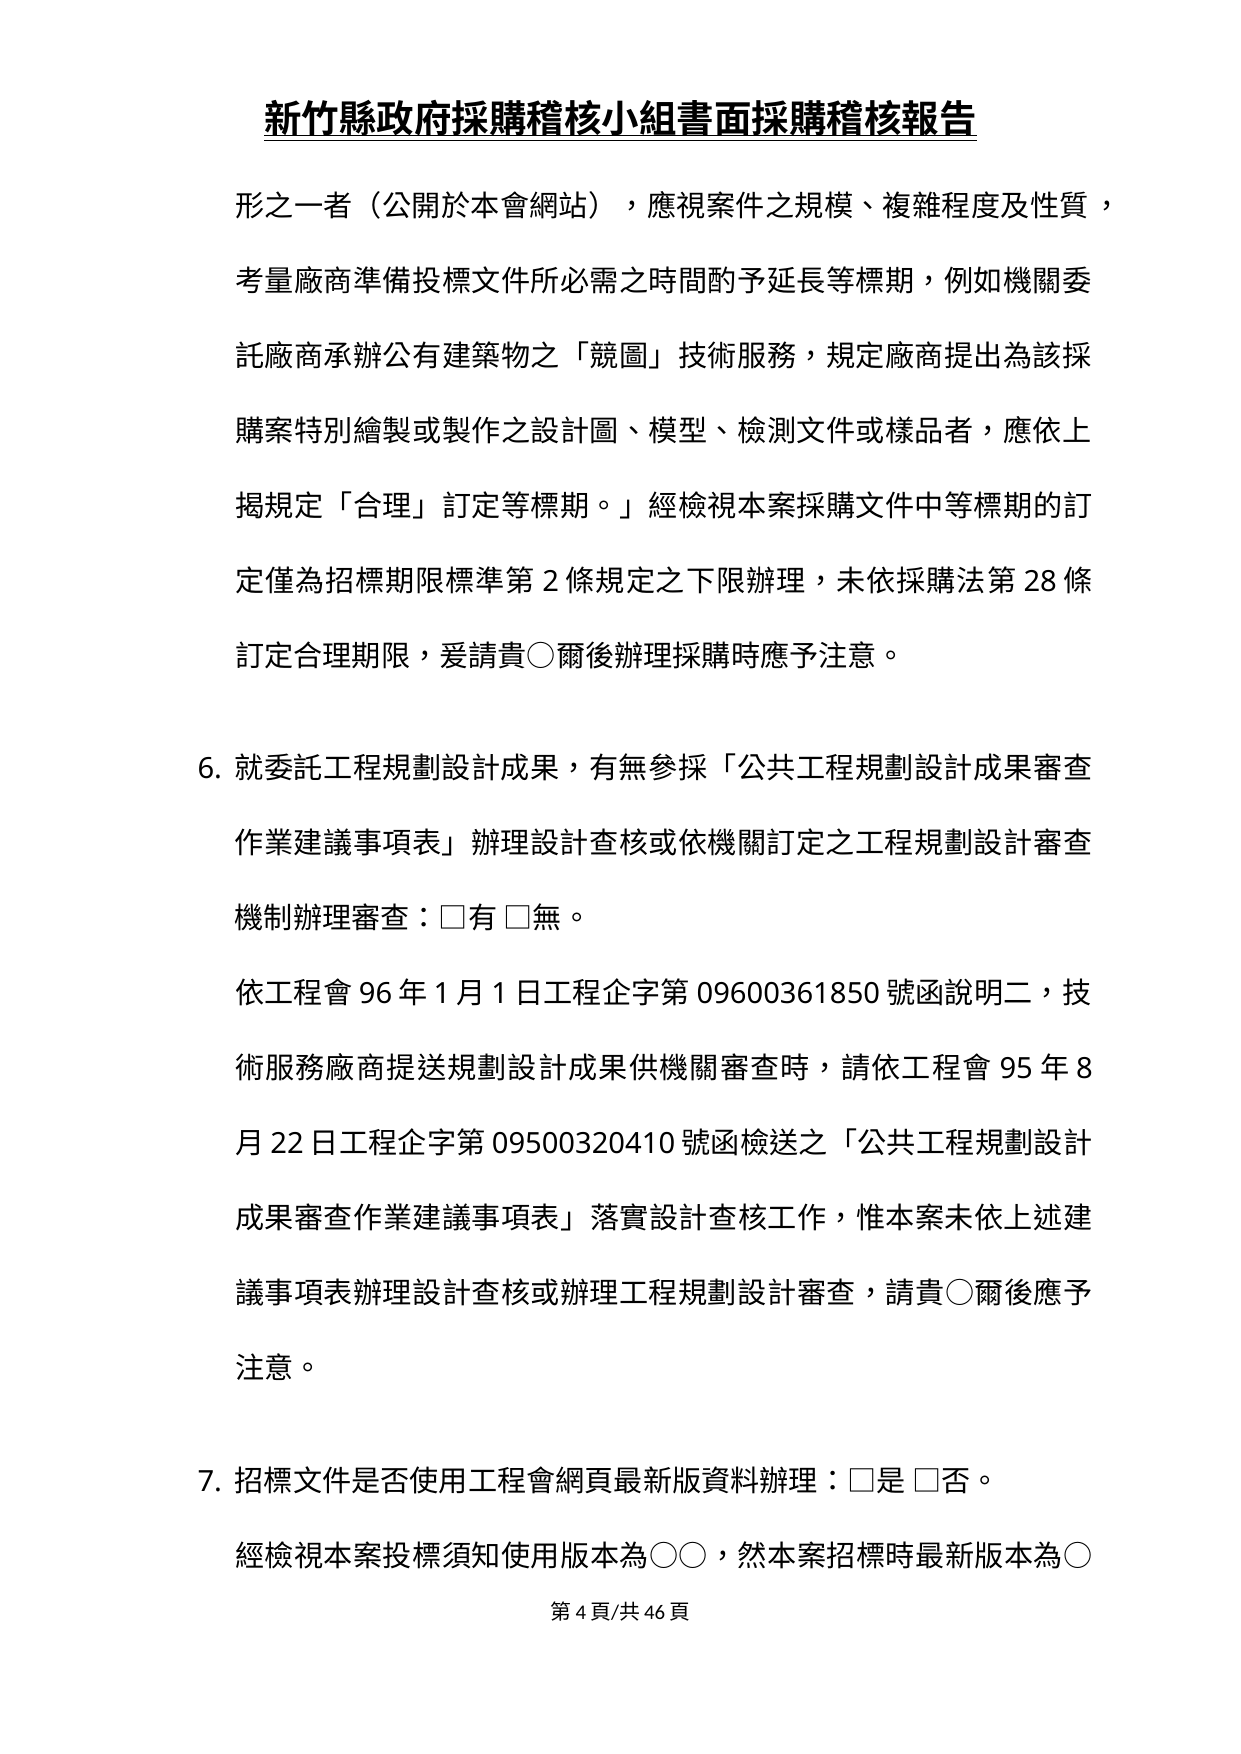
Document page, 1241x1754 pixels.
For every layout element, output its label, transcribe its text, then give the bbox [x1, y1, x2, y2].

list 依據工程會93年6月7日工程企字第09300219880號函中說明二：「依本會訂頒之「各種採購方式等標期下限表」-(註二)所列各種情形之一者（公開於本會網站），應視案件之規模、複雜程度及性質，考量廠商準備投標文件所必需之時間酌予延長等標期，例如機關委託廠商承辦公有建築物之「競圖」技術服務，規定廠商提出為該採購案特別繪製或製作之設計圖、模型、檢測文件或樣品者，應依上揭規定「合理」訂定等標期。」經檢視本案採購文件中等標期的訂定僅為招標期限標準第2條規定之下限辦理，未依採購法第28條訂定合理期限，爰請貴○爾後辦理採購時應予注意。 [235, 160, 1092, 685]
list 就委託工程規劃設計成果，有無參採「公共工程規劃設計成果審查作業建議事項表」辦理設計查核或依機關訂定之工程規劃設計審查機制辦理審查：□有 □無。 [197, 722, 1092, 947]
list 招標文件是否使用工程會網頁最新版資料辦理：□是 □否。 [197, 1435, 1092, 1510]
list 經檢視本案投標須知使用版本為○○，然本案招標時最新版本為○ [235, 1510, 1092, 1585]
list 依工程會96年1月1日工程企字第09600361850號函說明二，技術服務廠商提送規劃設計成果供機關審查時，請依工程會95年8月22日工程企字第09500320410號函檢送之「公共工程規劃設計成果審查作業建議事項表」落實設計查核工作，惟本案未依上述建議事項表辦理設計查核或辦理工程規劃設計審查，請貴○爾後應予注意。 [235, 947, 1092, 1397]
